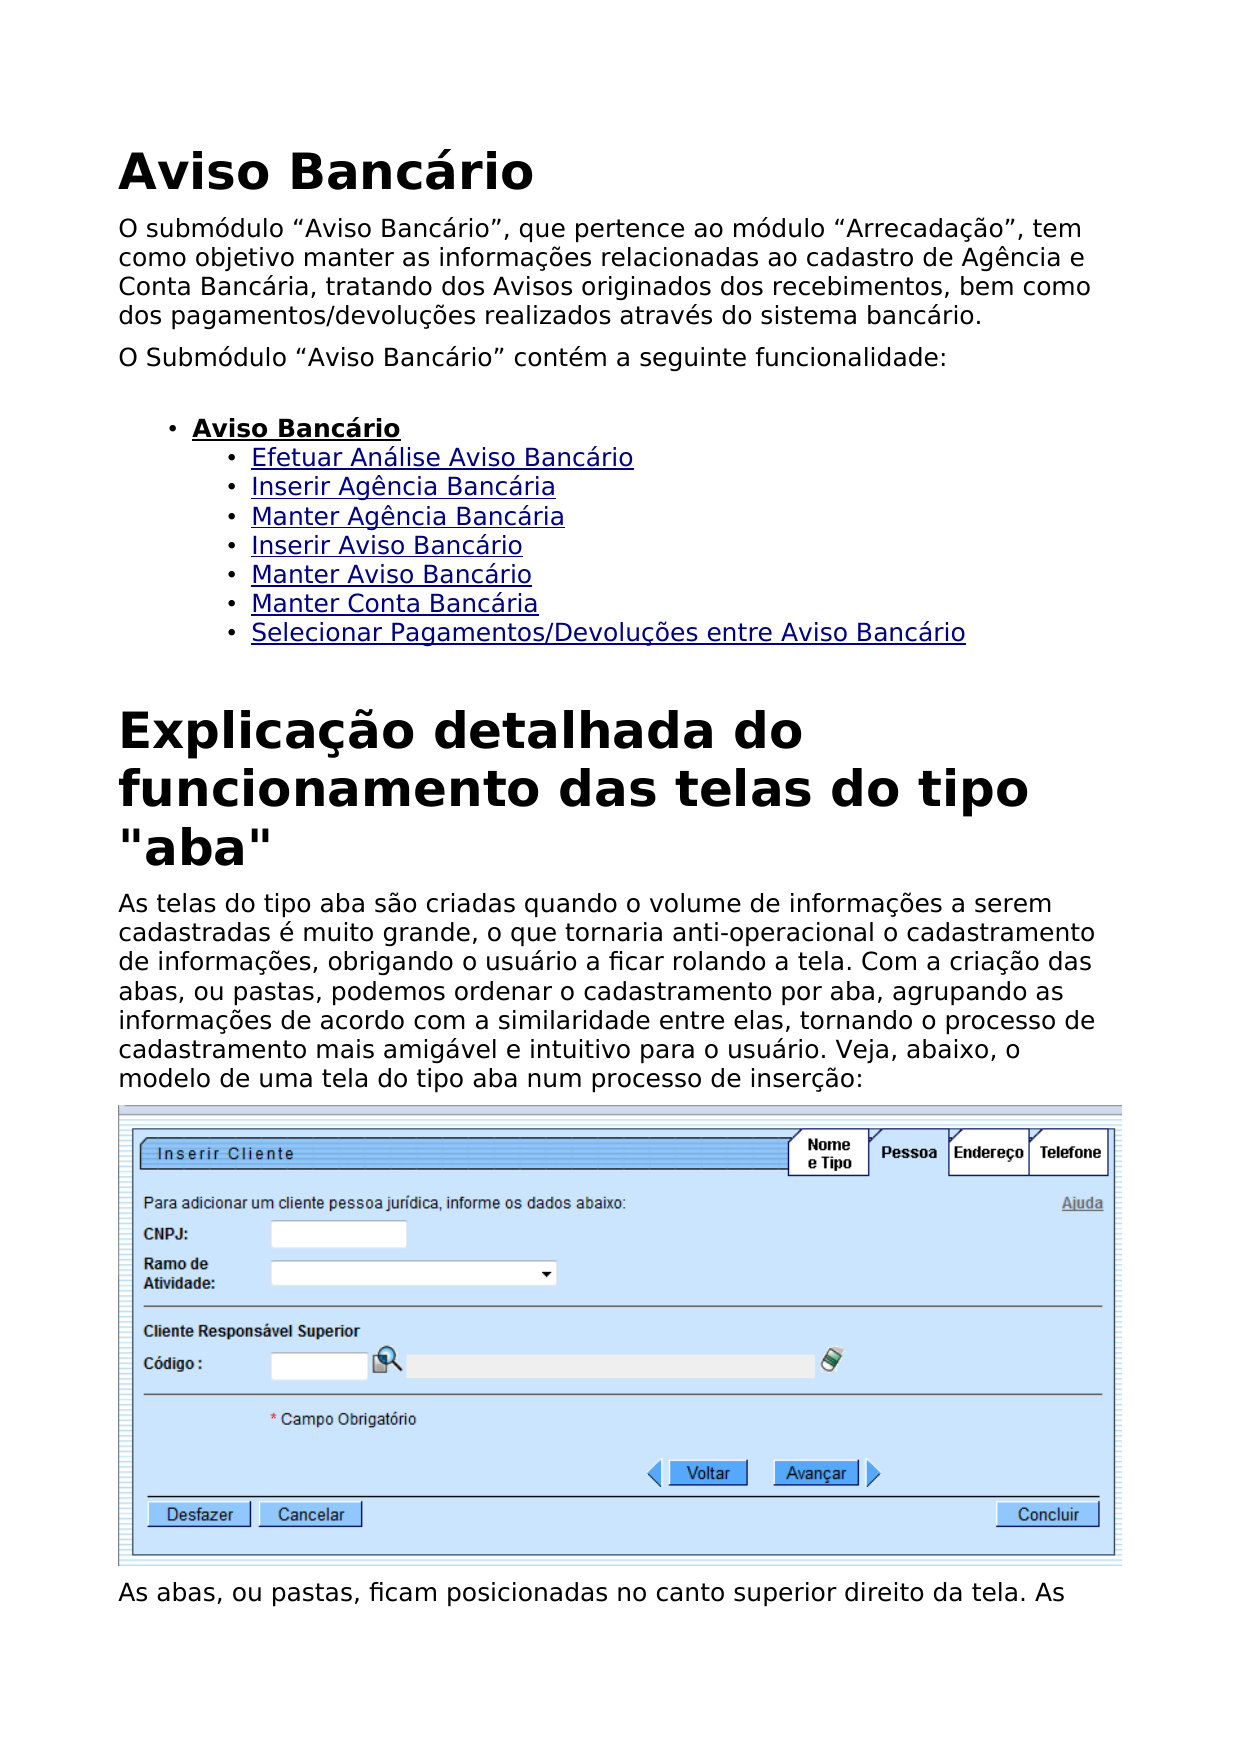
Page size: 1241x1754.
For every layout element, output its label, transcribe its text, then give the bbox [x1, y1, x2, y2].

list Efetuar Análise Aviso Bancário [236, 443, 1122, 472]
text O submódulo “Aviso Bancário”, que pertence ao módulo “Arrecadação”, tem como objetivo manter as informações relacionadas ao cadastro de Agência e Conta Bancária, tratando dos Avisos originados dos recebimentos, bem como dos pagamentos/devoluções realizados através do sistema bancário. [118, 214, 1122, 331]
text As abas, ou pastas, ficam posicionadas no canto superior direito da tela. As [118, 1578, 1122, 1607]
subtitle Aviso Bancário [118, 143, 1122, 201]
list Aviso Bancário [177, 414, 1122, 443]
list Inserir Aviso Bancário [236, 531, 1122, 560]
picture [118, 1105, 1123, 1566]
list Selecionar Pagamentos/Devoluções entre Aviso Bancário [236, 618, 1122, 647]
list Inserir Agência Bancária [236, 472, 1122, 502]
list Manter Agência Bancária [236, 502, 1122, 531]
list Manter Aviso Bancário [236, 560, 1122, 589]
list Manter Conta Bancária [236, 589, 1122, 618]
subtitle Explicação detalhada do funcionamento das telas do tipo "aba" [118, 702, 1122, 877]
text O Submódulo “Aviso Bancário” contém a seguinte funcionalidade: [118, 343, 1122, 372]
text As telas do tipo aba são criadas quando o volume de informações a serem cadastradas é muito grande, o que tornaria anti-operacional o cadastramento de informações, obrigando o usuário a ficar rolando a tela. Com a criação das abas, ou pastas, podemos ordenar o cadastramento por aba, agrupando as informações de acordo com a similaridade entre elas, tornando o processo de cadastramento mais amigável e intuitivo para o usuário. Veja, abaixo, o modelo de uma tela do tipo aba num processo de inserção: [118, 889, 1122, 1093]
